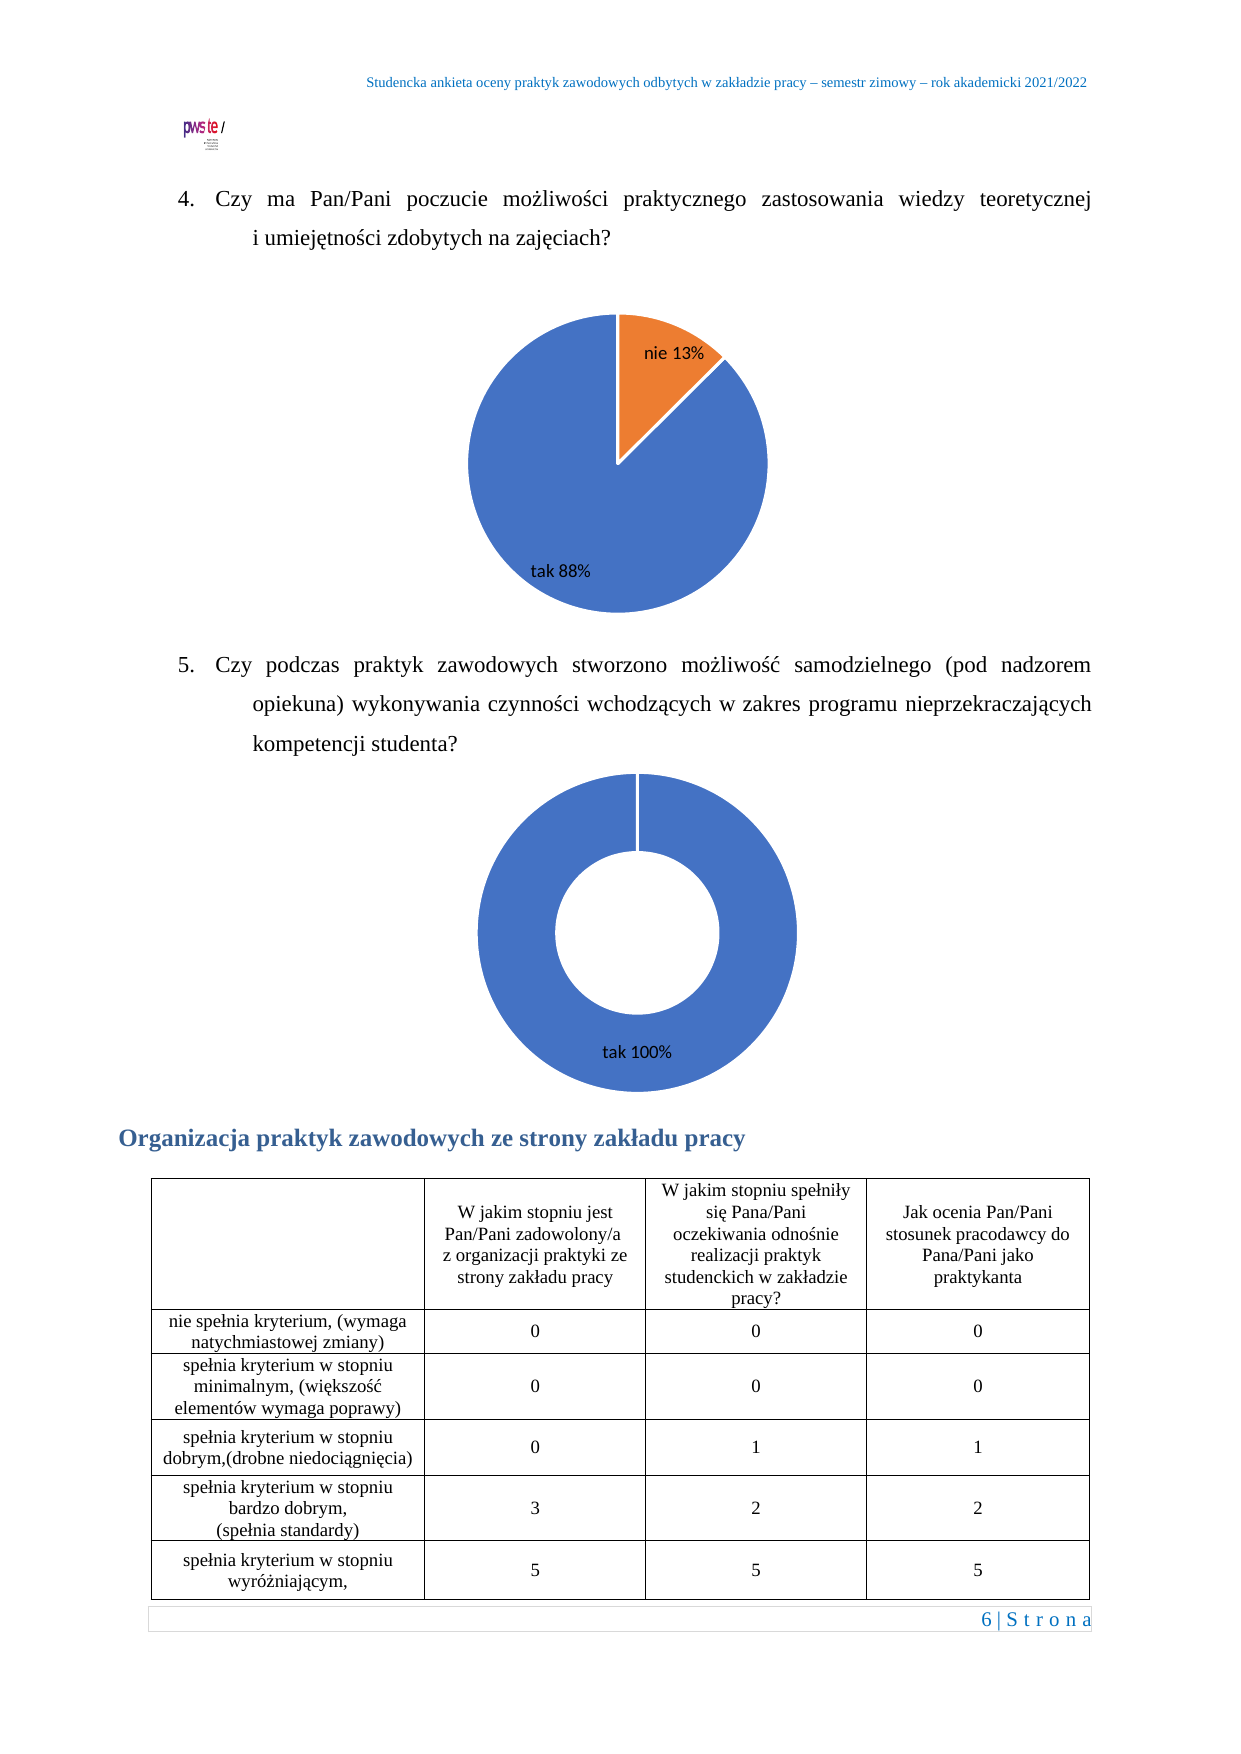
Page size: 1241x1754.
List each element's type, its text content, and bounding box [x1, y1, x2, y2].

table_cell 1 [867, 1420, 1089, 1475]
table_cell 0 [867, 1310, 1089, 1353]
table_cell 0 [867, 1354, 1089, 1418]
table_header W jakim stopniu jest Pan/Pani zadowolony/a z organizacji praktyki ze strony zakładu pracy [425, 1179, 645, 1309]
table_header Jak ocenia Pan/Pani stosunek pracodawcy do Pana/Pani jako praktykanta [867, 1179, 1089, 1309]
table_cell 5 [646, 1541, 866, 1599]
list Czy podczas praktyk zawodowych stworzono możliwość samodzielnego (pod nadzorem opiekuna) wykonywania czynności wchodzących w zakres programu nieprzekraczających kompetencji studenta? [178, 651, 1092, 756]
table_cell 5 [425, 1541, 645, 1599]
table_cell 5 [867, 1541, 1089, 1599]
table_cell spełnia kryterium w stopniu minimalnym, (większość elementów wymaga poprawy) [152, 1354, 424, 1418]
table_cell 2 [867, 1476, 1089, 1540]
subtitle Organizacja praktyk zawodowych ze strony zakładu pracy [118, 1123, 1092, 1152]
table_cell 0 [425, 1354, 645, 1418]
table_header W jakim stopniu spełniły się Pana/Pani oczekiwania odnośnie realizacji praktyk studenckich w zakładzie pracy? [646, 1179, 866, 1309]
table_cell 2 [646, 1476, 866, 1540]
table_cell 1 [646, 1420, 866, 1475]
table_header [152, 1179, 424, 1309]
table_cell 3 [425, 1476, 645, 1540]
table_cell nie spełnia kryterium, (wymaga natychmiastowej zmiany) [152, 1310, 424, 1353]
table_cell 0 [425, 1310, 645, 1353]
table_cell 0 [646, 1310, 866, 1353]
table_cell 0 [646, 1354, 866, 1418]
table_cell spełnia kryterium w stopniu dobrym,(drobne niedociągnięcia) [152, 1420, 424, 1475]
list Czy ma Pan/Pani poczucie możliwości praktycznego zastosowania wiedzy teoretycznej i umiejętności zdobytych na zajęciach? [178, 185, 1092, 251]
table_cell spełnia kryterium w stopniu wyróżniającym, [152, 1541, 424, 1599]
table_cell 0 [425, 1420, 645, 1475]
table_cell spełnia kryterium w stopniu bardzo dobrym, (spełnia standardy) [152, 1476, 424, 1540]
